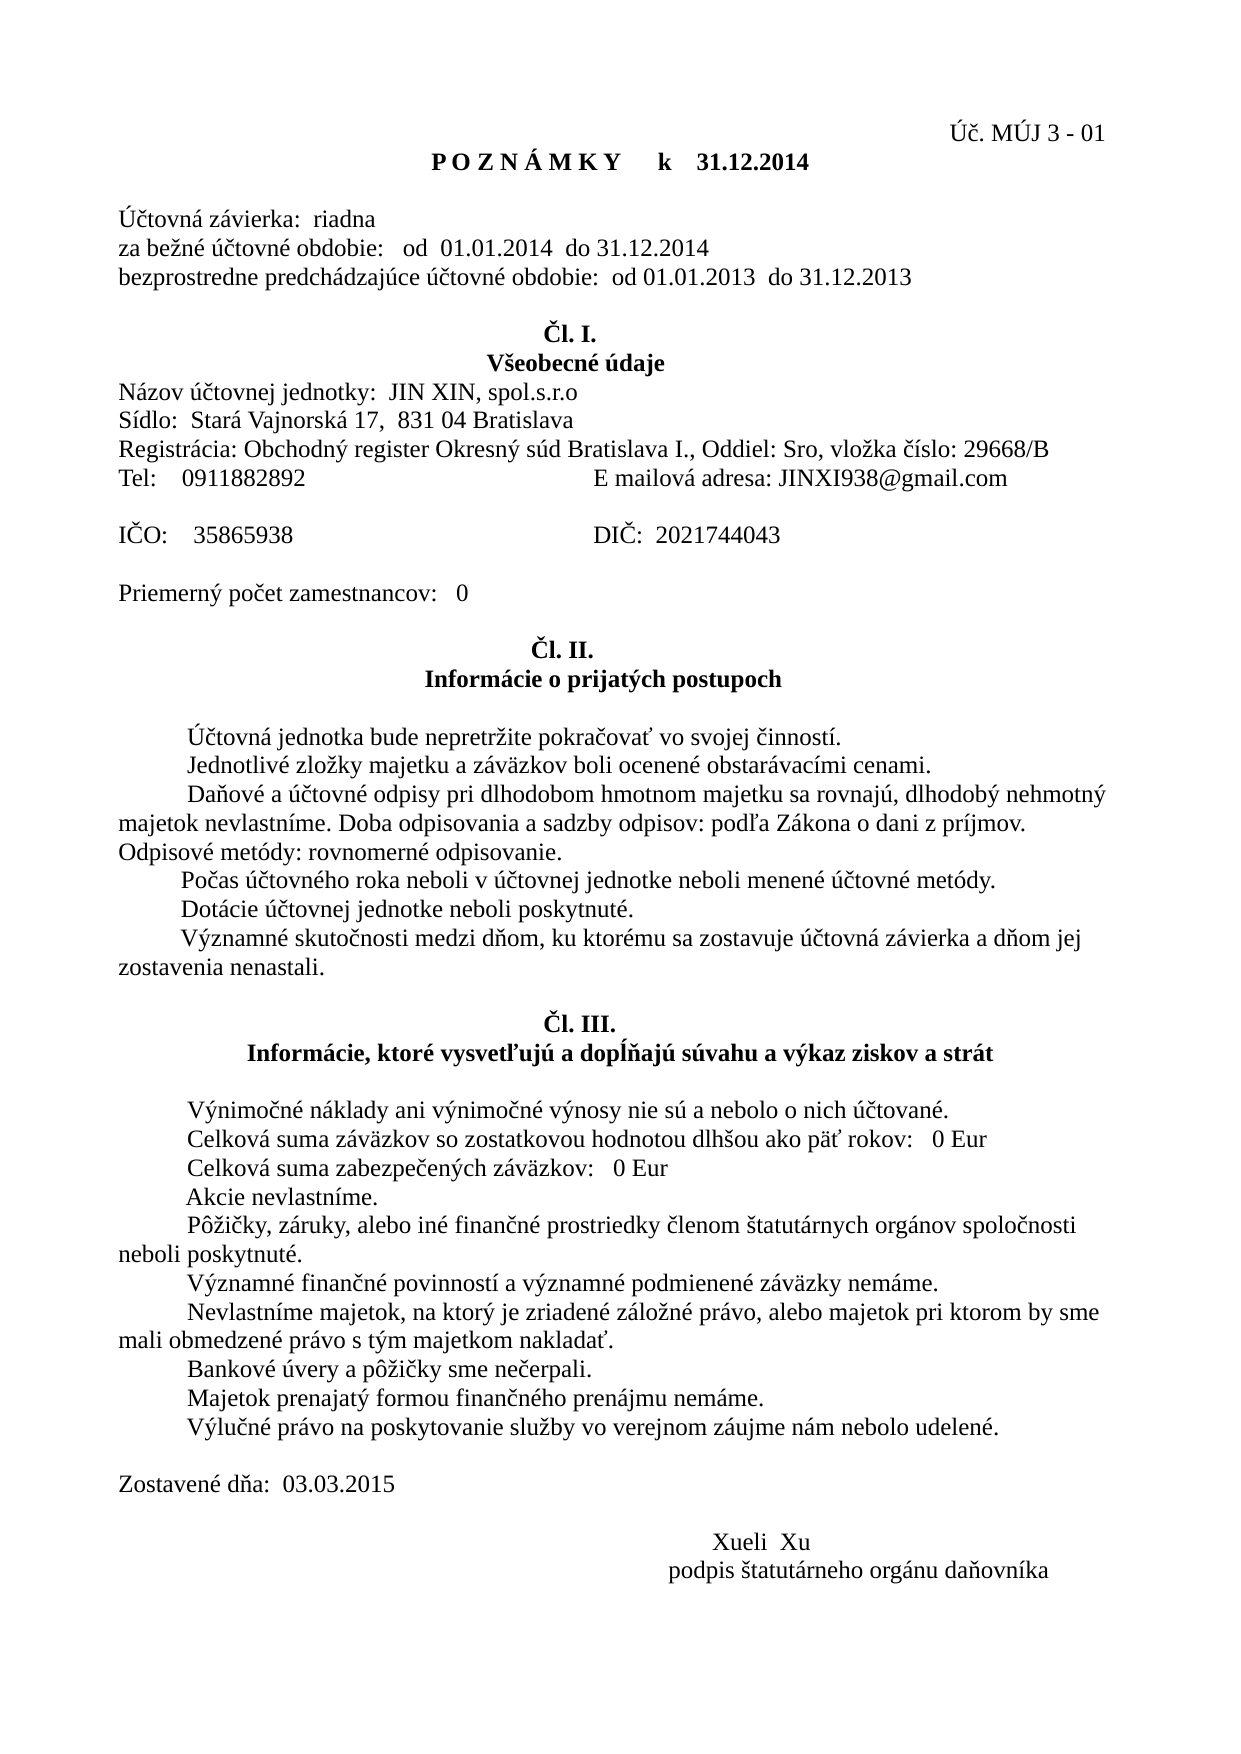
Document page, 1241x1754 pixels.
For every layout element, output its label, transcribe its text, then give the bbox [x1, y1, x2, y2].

text Priemerný počet zamestnancov: 0 [118, 578, 1122, 607]
text Čl. I. [118, 319, 1122, 348]
text Významné finančné povinností a významné podmienené záväzky nemáme. [118, 1268, 1122, 1297]
text Akcie nevlastníme. [118, 1182, 1122, 1211]
text Celková suma záväzkov so zostatkovou hodnotou dlhšou ako päť rokov: 0 Eur [118, 1124, 1122, 1153]
text Nevlastníme majetok, na ktorý je zriadené záložné právo, alebo majetok pri ktorom by sme mali obmedzené právo s tým majetkom nakladať. [118, 1297, 1122, 1354]
text Čl. III. [118, 1009, 1122, 1038]
text P O Z N Á M K Y k 31.12.2014 [118, 147, 1122, 176]
text Výlučné právo na poskytovanie služby vo verejnom záujme nám nebolo udelené. [118, 1412, 1122, 1441]
text Jednotlivé zložky majetku a záväzkov boli ocenené obstarávacími cenami. [118, 751, 1122, 779]
text Čl. II. [118, 636, 1122, 664]
text Daňové a účtovné odpisy pri dlhodobom hmotnom majetku sa rovnajú, dlhodobý nehmotný majetok nevlastníme. Doba odpisovania a sadzby odpisov: podľa Zákona o dani z príjmov. Odpisové metódy: rovnomerné odpisovanie. [118, 779, 1122, 866]
text Informácie, ktoré vysvetľujú a dopĺňajú súvahu a výkaz ziskov a strát [118, 1038, 1122, 1067]
text Počas účtovného roka neboli v účtovnej jednotke neboli menené účtovné metódy. [118, 866, 1122, 894]
text Výnimočné náklady ani výnimočné výnosy nie sú a nebolo o nich účtované. [118, 1096, 1122, 1124]
text Všeobecné údaje [118, 348, 1122, 377]
text Účtovná jednotka bude nepretržite pokračovať vo svojej činností. [118, 722, 1122, 751]
text bezprostredne predchádzajúce účtovné obdobie: od 01.01.2013 do 31.12.2013 [118, 262, 1122, 291]
text Bankové úvery a pôžičky sme nečerpali. [118, 1354, 1122, 1383]
text Xueli Xu [118, 1527, 1122, 1556]
text Názov účtovnej jednotky: JIN XIN, spol.s.r.o [118, 377, 1122, 406]
text Zostavené dňa: 03.03.2015 [118, 1469, 1122, 1498]
text Sídlo: Stará Vajnorská 17, 831 04 Bratislava [118, 406, 1122, 434]
text Významné skutočnosti medzi dňom, ku ktorému sa zostavuje účtovná závierka a dňom jej zostavenia nenastali. [118, 923, 1122, 981]
text Tel: 0911882892 E mailová adresa: JINXI938@gmail.com [118, 463, 1122, 492]
text Registrácia: Obchodný register Okresný súd Bratislava I., Oddiel: Sro, vložka číslo: 29668/B [118, 434, 1122, 463]
text za bežné účtovné obdobie: od 01.01.2014 do 31.12.2014 [118, 233, 1122, 262]
text Pôžičky, záruky, alebo iné finančné prostriedky členom štatutárnych orgánov spoločnosti neboli poskytnuté. [118, 1211, 1122, 1268]
text Úč. MÚJ 3 - 01 [118, 118, 1122, 147]
text IČO: 35865938 DIČ: 2021744043 [118, 521, 1122, 549]
text Účtovná závierka: riadna [118, 204, 1122, 233]
text Informácie o prijatých postupoch [118, 664, 1122, 693]
text Dotácie účtovnej jednotke neboli poskytnuté. [118, 894, 1122, 923]
text Celková suma zabezpečených záväzkov: 0 Eur [118, 1153, 1122, 1182]
text Majetok prenajatý formou finančného prenájmu nemáme. [118, 1383, 1122, 1412]
text podpis štatutárneho orgánu daňovníka [118, 1556, 1122, 1584]
